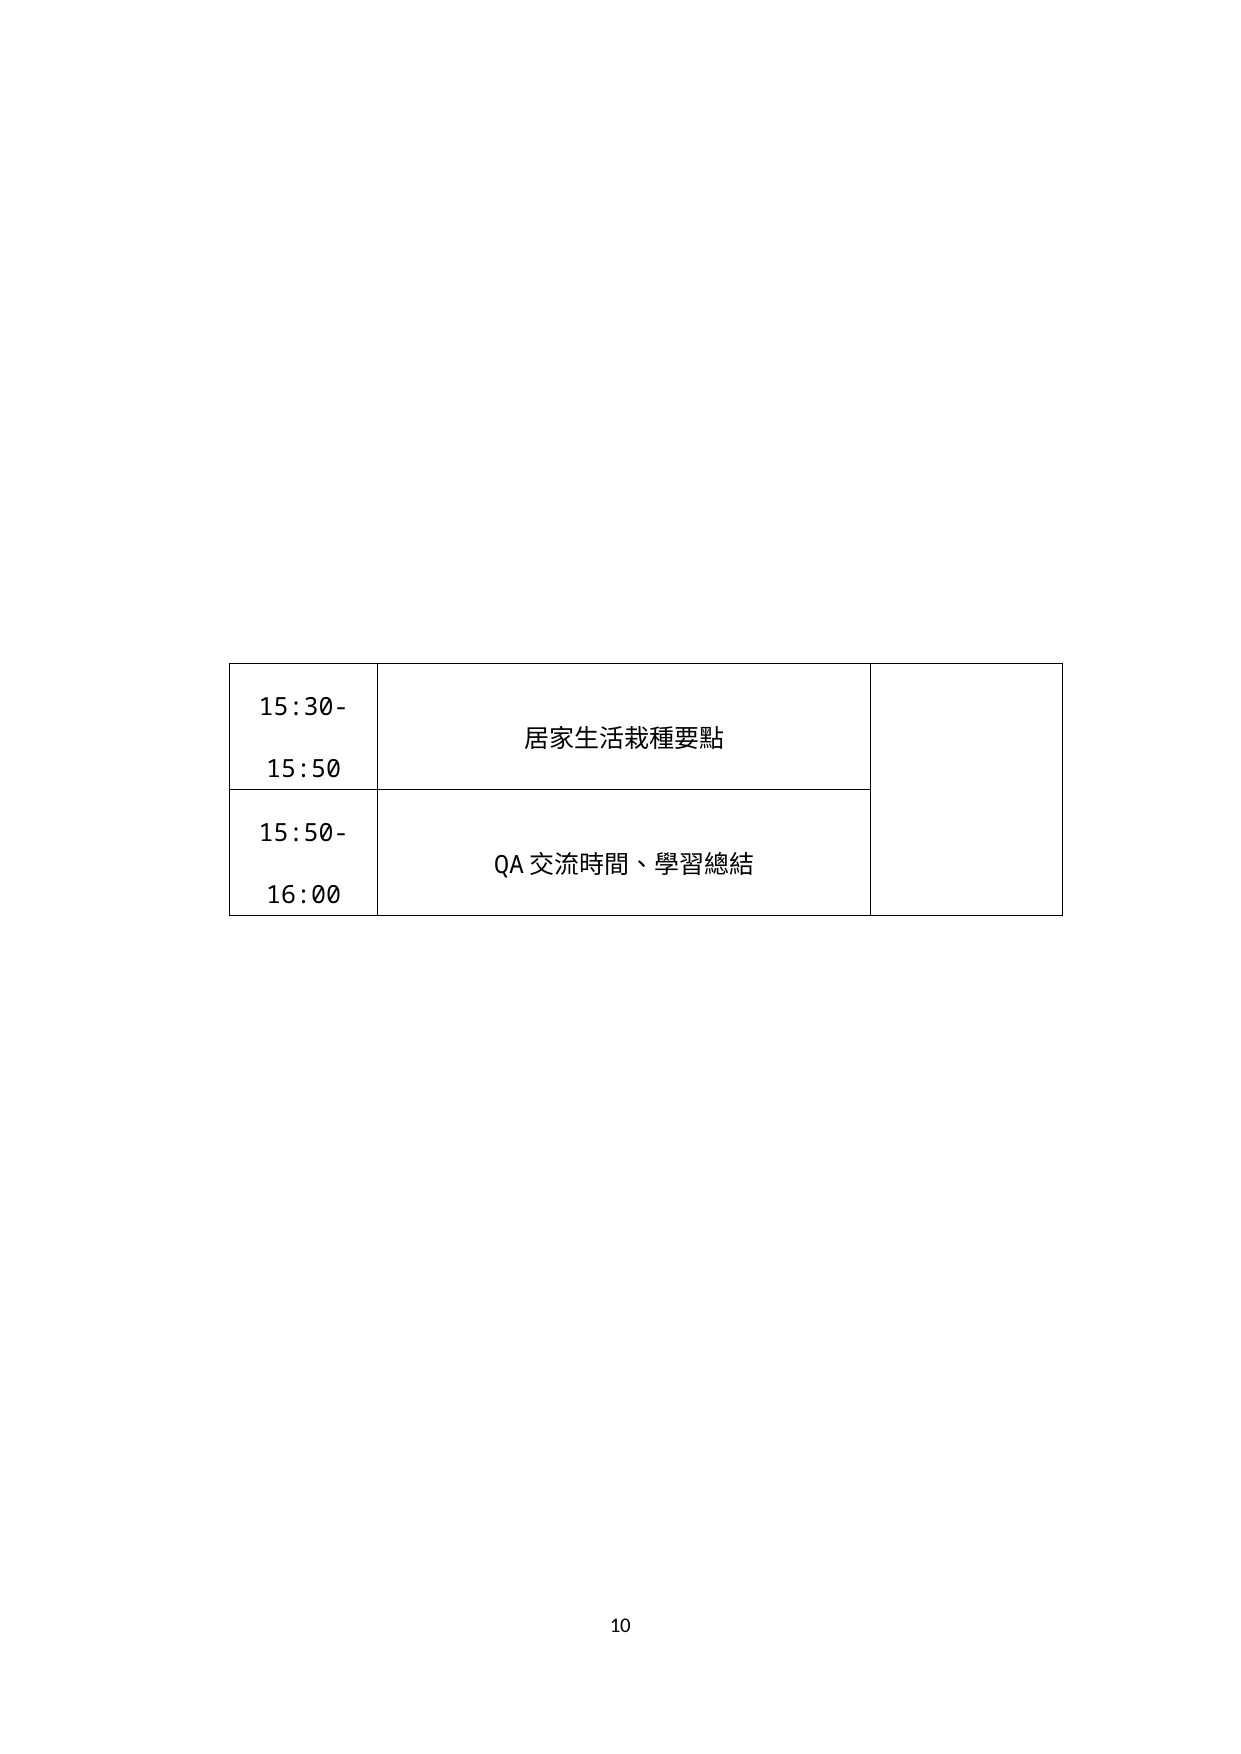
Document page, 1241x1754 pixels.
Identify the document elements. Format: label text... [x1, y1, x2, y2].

table_cell 15:50-16:00 [230, 790, 377, 915]
table_cell QA交流時間、學習總結 [378, 790, 870, 915]
table_cell 15:30-15:50 [230, 664, 377, 789]
table_cell [871, 664, 1062, 915]
table_cell 居家生活栽種要點 [378, 664, 870, 789]
